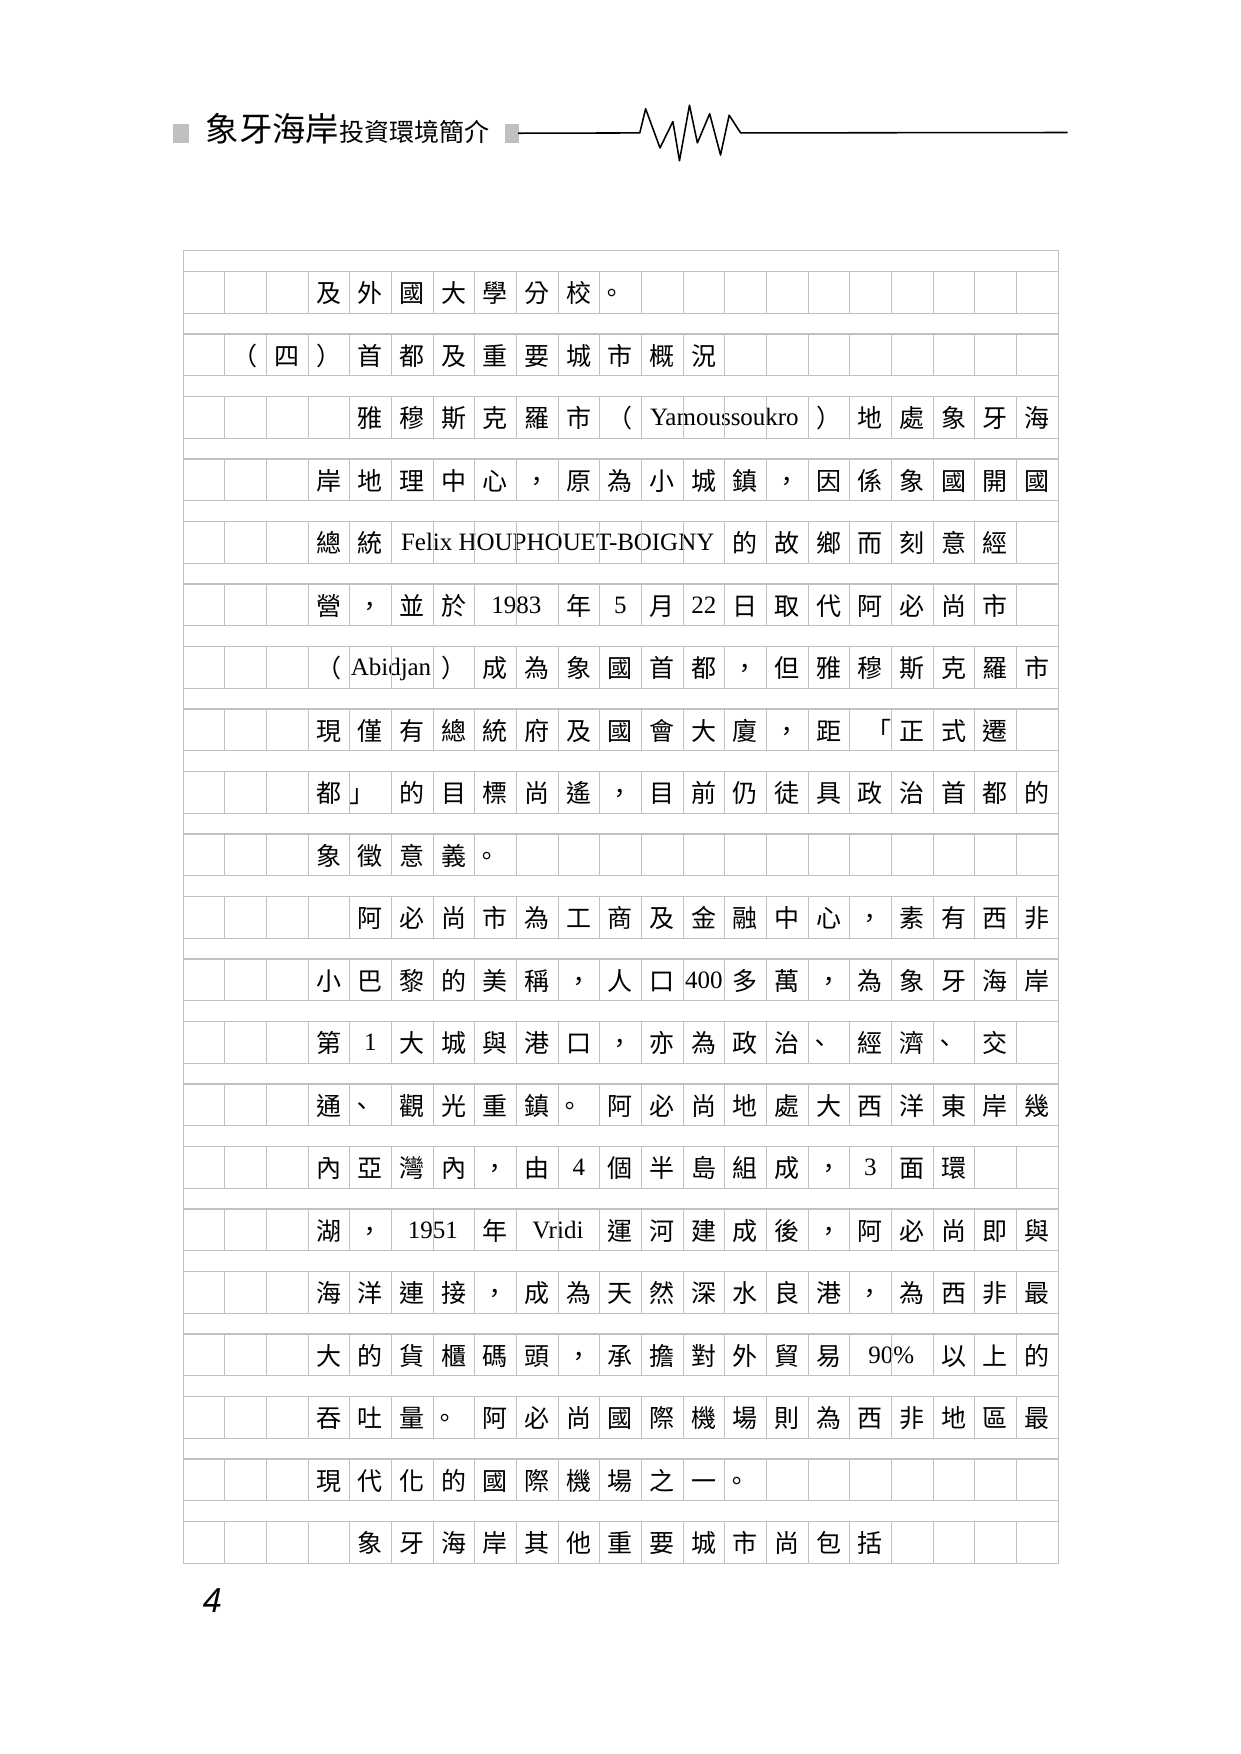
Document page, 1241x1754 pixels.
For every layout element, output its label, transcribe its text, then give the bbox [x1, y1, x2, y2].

text 象牙海岸其他重要城市尚包括Bouake、Daloa、Korhogo、Man及San Pedro等，惟工商活動均無法與阿必尚相比。 [934, 1522, 974, 1563]
text [934, 335, 974, 375]
text 雅穆斯克羅市（Yamoussoukro）地處象牙海岸地理中心，原為小城鎮，因係象國開國總統Felix HOUPHOUET-BOIGNY的故鄉而刻意經營，並於1983年5月22日取代阿必尚市（Abidjan）成為象國首都，但雅穆斯克羅市現僅有總統府及國會大廈，距「正式遷都」的目標尚遙，目前仍徒具政治首都的象徵意義。 [281, 751, 1058, 771]
text 阿必尚市為工商及金融中心，素有西非小巴黎的美稱，人口400多萬，為象牙海岸第1大城與港口，亦為政治、經濟、交通、觀光重鎮。阿必尚地處大西洋東岸幾內亞灣內，由4個半島組成，3面環湖，1951年Vridi運河建成後，阿必尚即與海洋連接，成為天然深水良港，為西非最大的貨櫃碼頭，承擔對外貿易90%以上的吞吐量。阿必尚國際機場則為西非地區最現代化的國際機場之一。 [281, 1064, 1058, 1083]
text [1017, 335, 1058, 375]
text 象牙海岸其他重要城市尚包括Bouake、Daloa、Korhogo、Man及San Pedro等，惟工商活動均無法與阿必尚相比。 [975, 1522, 1016, 1563]
text 及 [434, 335, 474, 375]
text 城 [559, 335, 599, 375]
text 都 [392, 335, 433, 375]
text 阿必尚市為工商及金融中心，素有西非小巴黎的美稱，人口400多萬，為象牙海岸第1大城與港口，亦為政治、經濟、交通、觀光重鎮。阿必尚地處大西洋東岸幾內亞灣內，由4個半島組成，3面環湖，1951年Vridi運河建成後，阿必尚即與海洋連接，成為天然深水良港，為西非最大的貨櫃碼頭，承擔對外貿易90%以上的吞吐量。阿必尚國際機場則為西非地區最現代化的國際機場之一。 [281, 1189, 1058, 1208]
text 四 [267, 335, 308, 375]
text 首 [350, 335, 391, 375]
text 阿必尚市為工商及金融中心，素有西非小巴黎的美稱，人口400多萬，為象牙海岸第1大城與港口，亦為政治、經濟、交通、觀光重鎮。阿必尚地處大西洋東岸幾內亞灣內，由4個半島組成，3面環湖，1951年Vridi運河建成後，阿必尚即與海洋連接，成為天然深水良港，為西非最大的貨櫃碼頭，承擔對外貿易90%以上的吞吐量。阿必尚國際機場則為西非地區最現代化的國際機場之一。 [281, 1126, 1058, 1146]
text 阿必尚市為工商及金融中心，素有西非小巴黎的美稱，人口400多萬，為象牙海岸第1大城與港口，亦為政治、經濟、交通、觀光重鎮。阿必尚地處大西洋東岸幾內亞灣內，由4個半島組成，3面環湖，1951年Vridi運河建成後，阿必尚即與海洋連接，成為天然深水良港，為西非最大的貨櫃碼頭，承擔對外貿易90%以上的吞吐量。阿必尚國際機場則為西非地區最現代化的國際機場之一。 [281, 1376, 1058, 1396]
text ） [309, 335, 349, 375]
text 雅穆斯克羅市（Yamoussoukro）地處象牙海岸地理中心，原為小城鎮，因係象國開國總統Felix HOUPHOUET-BOIGNY的故鄉而刻意經營，並於1983年5月22日取代阿必尚市（Abidjan）成為象國首都，但雅穆斯克羅市現僅有總統府及國會大廈，距「正式遷都」的目標尚遙，目前仍徒具政治首都的象徵意義。 [281, 564, 1058, 583]
text 況 [684, 335, 724, 375]
text 市 [600, 335, 641, 375]
text 象牙海岸其他重要城市尚包括Bouake、Daloa、Korhogo、Man及San Pedro等，惟工商活動均無法與阿必尚相比。 [434, 1522, 474, 1563]
text 象牙海岸其他重要城市尚包括Bouake、Daloa、Korhogo、Man及San Pedro等，惟工商活動均無法與阿必尚相比。 [475, 1522, 516, 1563]
text 象牙海岸其他重要城市尚包括Bouake、Daloa、Korhogo、Man及San Pedro等，惟工商活動均無法與阿必尚相比。 [684, 1522, 724, 1563]
text 象牙海岸其他重要城市尚包括Bouake、Daloa、Korhogo、Man及San Pedro等，惟工商活動均無法與阿必尚相比。 [850, 1522, 891, 1563]
text 阿必尚市為工商及金融中心，素有西非小巴黎的美稱，人口400多萬，為象牙海岸第1大城與港口，亦為政治、經濟、交通、觀光重鎮。阿必尚地處大西洋東岸幾內亞灣內，由4個半島組成，3面環湖，1951年Vridi運河建成後，阿必尚即與海洋連接，成為天然深水良港，為西非最大的貨櫃碼頭，承擔對外貿易90%以上的吞吐量。阿必尚國際機場則為西非地區最現代化的國際機場之一。 [281, 1251, 1058, 1271]
text 要 [517, 335, 558, 375]
text 阿必尚市為工商及金融中心，素有西非小巴黎的美稱，人口400多萬，為象牙海岸第1大城與港口，亦為政治、經濟、交通、觀光重鎮。阿必尚地處大西洋東岸幾內亞灣內，由4個半島組成，3面環湖，1951年Vridi運河建成後，阿必尚即與海洋連接，成為天然深水良港，為西非最大的貨櫃碼頭，承擔對外貿易90%以上的吞吐量。阿必尚國際機場則為西非地區最現代化的國際機場之一。 [281, 939, 1058, 958]
text 象牙海岸其他重要城市尚包括Bouake、Daloa、Korhogo、Man及San Pedro等，惟工商活動均無法與阿必尚相比。 [517, 1522, 558, 1563]
text 概 [642, 335, 683, 375]
text 象牙海岸其他重要城市尚包括Bouake、Daloa、Korhogo、Man及San Pedro等，惟工商活動均無法與阿必尚相比。 [642, 1522, 683, 1563]
text 象牙海岸其他重要城市尚包括Bouake、Daloa、Korhogo、Man及San Pedro等，惟工商活動均無法與阿必尚相比。 [559, 1522, 599, 1563]
text 象牙海岸其他重要城市尚包括Bouake、Daloa、Korhogo、Man及San Pedro等，惟工商活動均無法與阿必尚相比。 [1017, 1522, 1058, 1563]
text 象牙海岸其他重要城市尚包括Bouake、Daloa、Korhogo、Man及San Pedro等，惟工商活動均無法與阿必尚相比。 [392, 1522, 433, 1563]
text 象國全國識字率47.17%（2019），各村莊皆設有小學，各城市皆設有中學及農業、商業職校，在阿必尚設有8所大學及Bouake則設有1所公立大學，另有其他私立大學及外國大學分校。 [281, 251, 1058, 271]
text 雅穆斯克羅市（Yamoussoukro）地處象牙海岸地理中心，原為小城鎮，因係象國開國總統Felix HOUPHOUET-BOIGNY的故鄉而刻意經營，並於1983年5月22日取代阿必尚市（Abidjan）成為象國首都，但雅穆斯克羅市現僅有總統府及國會大廈，距「正式遷都」的目標尚遙，目前仍徒具政治首都的象徵意義。 [281, 376, 1058, 396]
text [725, 335, 766, 375]
text [892, 335, 933, 375]
text 雅穆斯克羅市（Yamoussoukro）地處象牙海岸地理中心，原為小城鎮，因係象國開國總統Felix HOUPHOUET-BOIGNY的故鄉而刻意經營，並於1983年5月22日取代阿必尚市（Abidjan）成為象國首都，但雅穆斯克羅市現僅有總統府及國會大廈，距「正式遷都」的目標尚遙，目前仍徒具政治首都的象徵意義。 [281, 626, 1058, 646]
text 雅穆斯克羅市（Yamoussoukro）地處象牙海岸地理中心，原為小城鎮，因係象國開國總統Felix HOUPHOUET-BOIGNY的故鄉而刻意經營，並於1983年5月22日取代阿必尚市（Abidjan）成為象國首都，但雅穆斯克羅市現僅有總統府及國會大廈，距「正式遷都」的目標尚遙，目前仍徒具政治首都的象徵意義。 [281, 814, 1058, 833]
text 重 [475, 335, 516, 375]
text 阿必尚市為工商及金融中心，素有西非小巴黎的美稱，人口400多萬，為象牙海岸第1大城與港口，亦為政治、經濟、交通、觀光重鎮。阿必尚地處大西洋東岸幾內亞灣內，由4個半島組成，3面環湖，1951年Vridi運河建成後，阿必尚即與海洋連接，成為天然深水良港，為西非最大的貨櫃碼頭，承擔對外貿易90%以上的吞吐量。阿必尚國際機場則為西非地區最現代化的國際機場之一。 [281, 1439, 1058, 1458]
text 象牙海岸其他重要城市尚包括Bouake、Daloa、Korhogo、Man及San Pedro等，惟工商活動均無法與阿必尚相比。 [309, 1522, 349, 1563]
text 阿必尚市為工商及金融中心，素有西非小巴黎的美稱，人口400多萬，為象牙海岸第1大城與港口，亦為政治、經濟、交通、觀光重鎮。阿必尚地處大西洋東岸幾內亞灣內，由4個半島組成，3面環湖，1951年Vridi運河建成後，阿必尚即與海洋連接，成為天然深水良港，為西非最大的貨櫃碼頭，承擔對外貿易90%以上的吞吐量。阿必尚國際機場則為西非地區最現代化的國際機場之一。 [281, 876, 1058, 896]
text 雅穆斯克羅市（Yamoussoukro）地處象牙海岸地理中心，原為小城鎮，因係象國開國總統Felix HOUPHOUET-BOIGNY的故鄉而刻意經營，並於1983年5月22日取代阿必尚市（Abidjan）成為象國首都，但雅穆斯克羅市現僅有總統府及國會大廈，距「正式遷都」的目標尚遙，目前仍徒具政治首都的象徵意義。 [281, 501, 1058, 521]
text 象牙海岸其他重要城市尚包括Bouake、Daloa、Korhogo、Man及San Pedro等，惟工商活動均無法與阿必尚相比。 [281, 1501, 1058, 1521]
text 阿必尚市為工商及金融中心，素有西非小巴黎的美稱，人口400多萬，為象牙海岸第1大城與港口，亦為政治、經濟、交通、觀光重鎮。阿必尚地處大西洋東岸幾內亞灣內，由4個半島組成，3面環湖，1951年Vridi運河建成後，阿必尚即與海洋連接，成為天然深水良港，為西非最大的貨櫃碼頭，承擔對外貿易90%以上的吞吐量。阿必尚國際機場則為西非地區最現代化的國際機場之一。 [281, 1314, 1058, 1333]
text 象牙海岸其他重要城市尚包括Bouake、Daloa、Korhogo、Man及San Pedro等，惟工商活動均無法與阿必尚相比。 [350, 1522, 391, 1563]
text [207, 314, 1058, 333]
text [767, 335, 808, 375]
text [207, 335, 224, 375]
text 象牙海岸其他重要城市尚包括Bouake、Daloa、Korhogo、Man及San Pedro等，惟工商活動均無法與阿必尚相比。 [892, 1522, 933, 1563]
text 象牙海岸其他重要城市尚包括Bouake、Daloa、Korhogo、Man及San Pedro等，惟工商活動均無法與阿必尚相比。 [809, 1522, 849, 1563]
text 雅穆斯克羅市（Yamoussoukro）地處象牙海岸地理中心，原為小城鎮，因係象國開國總統Felix HOUPHOUET-BOIGNY的故鄉而刻意經營，並於1983年5月22日取代阿必尚市（Abidjan）成為象國首都，但雅穆斯克羅市現僅有總統府及國會大廈，距「正式遷都」的目標尚遙，目前仍徒具政治首都的象徵意義。 [281, 439, 1058, 458]
text （ [225, 335, 266, 375]
text 象牙海岸其他重要城市尚包括Bouake、Daloa、Korhogo、Man及San Pedro等，惟工商活動均無法與阿必尚相比。 [600, 1522, 641, 1563]
text 阿必尚市為工商及金融中心，素有西非小巴黎的美稱，人口400多萬，為象牙海岸第1大城與港口，亦為政治、經濟、交通、觀光重鎮。阿必尚地處大西洋東岸幾內亞灣內，由4個半島組成，3面環湖，1951年Vridi運河建成後，阿必尚即與海洋連接，成為天然深水良港，為西非最大的貨櫃碼頭，承擔對外貿易90%以上的吞吐量。阿必尚國際機場則為西非地區最現代化的國際機場之一。 [281, 1001, 1058, 1021]
text [850, 335, 891, 375]
text 象牙海岸其他重要城市尚包括Bouake、Daloa、Korhogo、Man及San Pedro等，惟工商活動均無法與阿必尚相比。 [767, 1522, 808, 1563]
text 象牙海岸其他重要城市尚包括Bouake、Daloa、Korhogo、Man及San Pedro等，惟工商活動均無法與阿必尚相比。 [725, 1522, 766, 1563]
text 雅穆斯克羅市（Yamoussoukro）地處象牙海岸地理中心，原為小城鎮，因係象國開國總統Felix HOUPHOUET-BOIGNY的故鄉而刻意經營，並於1983年5月22日取代阿必尚市（Abidjan）成為象國首都，但雅穆斯克羅市現僅有總統府及國會大廈，距「正式遷都」的目標尚遙，目前仍徒具政治首都的象徵意義。 [281, 689, 1058, 708]
text [809, 335, 849, 375]
text [975, 335, 1016, 375]
